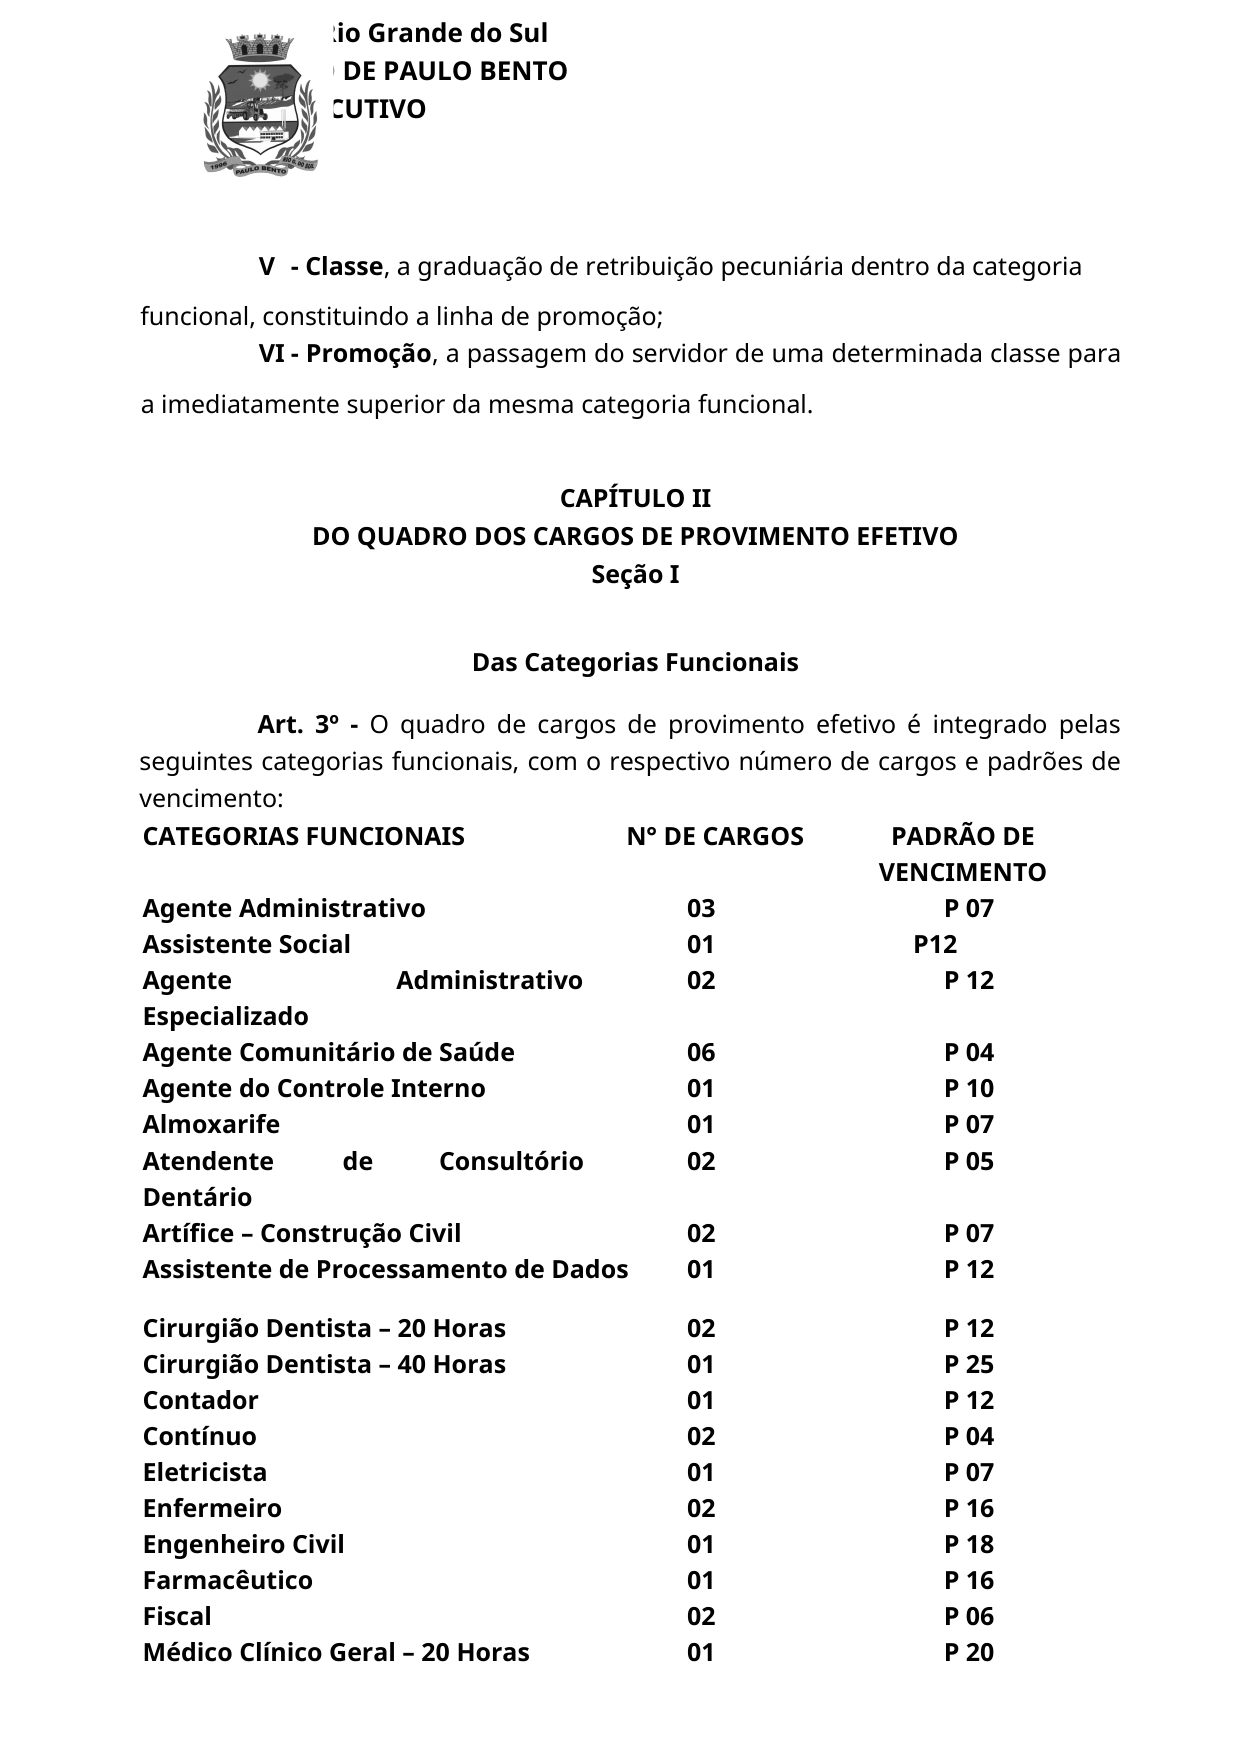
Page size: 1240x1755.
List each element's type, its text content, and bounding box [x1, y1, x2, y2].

table_cell 01 [687, 1383, 816, 1418]
table_cell P 07 [816, 1216, 1122, 1252]
table_header PADRÃO DE VENCIMENTO [816, 818, 1122, 891]
table_cell 01 [687, 1252, 816, 1310]
text DO QUADRO DOS CARGOS DE PROVIMENTO EFETIVO [149, 519, 1121, 553]
list - Classe, a graduação de retribuição pecuniária dentro da categoria [141, 249, 1122, 283]
table_cell 06 [687, 1035, 816, 1071]
table_cell 01 [687, 1346, 816, 1382]
table_cell Artífice – Construção Civil [142, 1216, 687, 1252]
table_cell 01 [687, 1107, 816, 1143]
table_cell 02 [687, 1310, 816, 1346]
table_cell Assistente de Processamento de Dados [142, 1252, 687, 1310]
table_cell P 25 [816, 1346, 1122, 1382]
table_cell P 18 [816, 1527, 1122, 1563]
table_cell P 12 [816, 1252, 1122, 1310]
table_header CATEGORIAS FUNCIONAIS N° DE CARGOS [142, 818, 816, 891]
table_cell 01 [687, 1635, 816, 1671]
table_cell 01 [687, 1455, 816, 1491]
table_cell 03 [687, 891, 816, 927]
table_cell P12 [816, 927, 1122, 963]
list - Promoção, a passagem do servidor de uma determinada classe para a imediatamente superior da mesma categoria funcional. [141, 336, 1122, 420]
table_cell P 10 [816, 1071, 1122, 1107]
table_cell Enfermeiro [142, 1491, 687, 1527]
table_cell P 16 [816, 1491, 1122, 1527]
text Seção I [149, 556, 1122, 591]
table_cell Agente Administrativo Especializado [142, 963, 687, 1035]
table_cell Agente do Controle Interno [142, 1071, 687, 1107]
table_cell P 20 [816, 1635, 1122, 1671]
text CAPÍTULO II [149, 481, 1122, 515]
table_cell 02 [687, 1143, 816, 1216]
table_cell P 07 [816, 1455, 1122, 1491]
table_cell P 12 [816, 963, 1122, 1035]
table_cell P 07 [816, 891, 1122, 927]
table_cell Agente Comunitário de Saúde [142, 1035, 687, 1071]
table_cell Médico Clínico Geral – 20 Horas [142, 1635, 687, 1671]
table_cell Eletricista [142, 1455, 687, 1491]
table_cell Cirurgião Dentista – 20 Horas [142, 1310, 687, 1346]
table_cell 02 [687, 1216, 816, 1252]
table_cell 02 [687, 1419, 816, 1454]
table_cell Assistente Social [142, 927, 687, 963]
table_cell P 04 [816, 1035, 1122, 1071]
table_cell P 06 [816, 1599, 1122, 1635]
table_cell 01 [687, 1071, 816, 1107]
table_cell Fiscal [142, 1599, 687, 1635]
table_cell 01 [687, 1527, 816, 1563]
table_cell P 07 [816, 1107, 1122, 1143]
table_cell Farmacêutico [142, 1563, 687, 1599]
table_cell 02 [687, 963, 816, 1035]
table_cell Contínuo [142, 1419, 687, 1454]
table_cell 02 [687, 1599, 816, 1635]
table_cell 01 [687, 1563, 816, 1599]
table_cell Cirurgião Dentista – 40 Horas [142, 1346, 687, 1382]
table_cell 02 [687, 1491, 816, 1527]
table_cell P 12 [816, 1383, 1122, 1418]
table_cell P 04 [816, 1419, 1122, 1454]
table_cell Almoxarife [142, 1107, 687, 1143]
text Art. 3º - O quadro de cargos de provimento efetivo é integrado pelas seguintes categorias funcionais, com o respectivo número de cargos e padrões de vencimento: [139, 706, 1122, 815]
text funcional, constituindo a linha de promoção; [140, 298, 1122, 332]
table_cell P 16 [816, 1563, 1122, 1599]
text Das Categorias Funcionais [149, 645, 1122, 679]
table_cell 01 [687, 927, 816, 963]
table_cell Atendente de Consultório Dentário [142, 1143, 687, 1216]
table_cell Contador [142, 1383, 687, 1418]
table_cell P 12 [816, 1310, 1122, 1346]
table_cell Engenheiro Civil [142, 1527, 687, 1563]
table_cell Agente Administrativo [142, 891, 687, 927]
table_cell P 05 [816, 1143, 1122, 1216]
